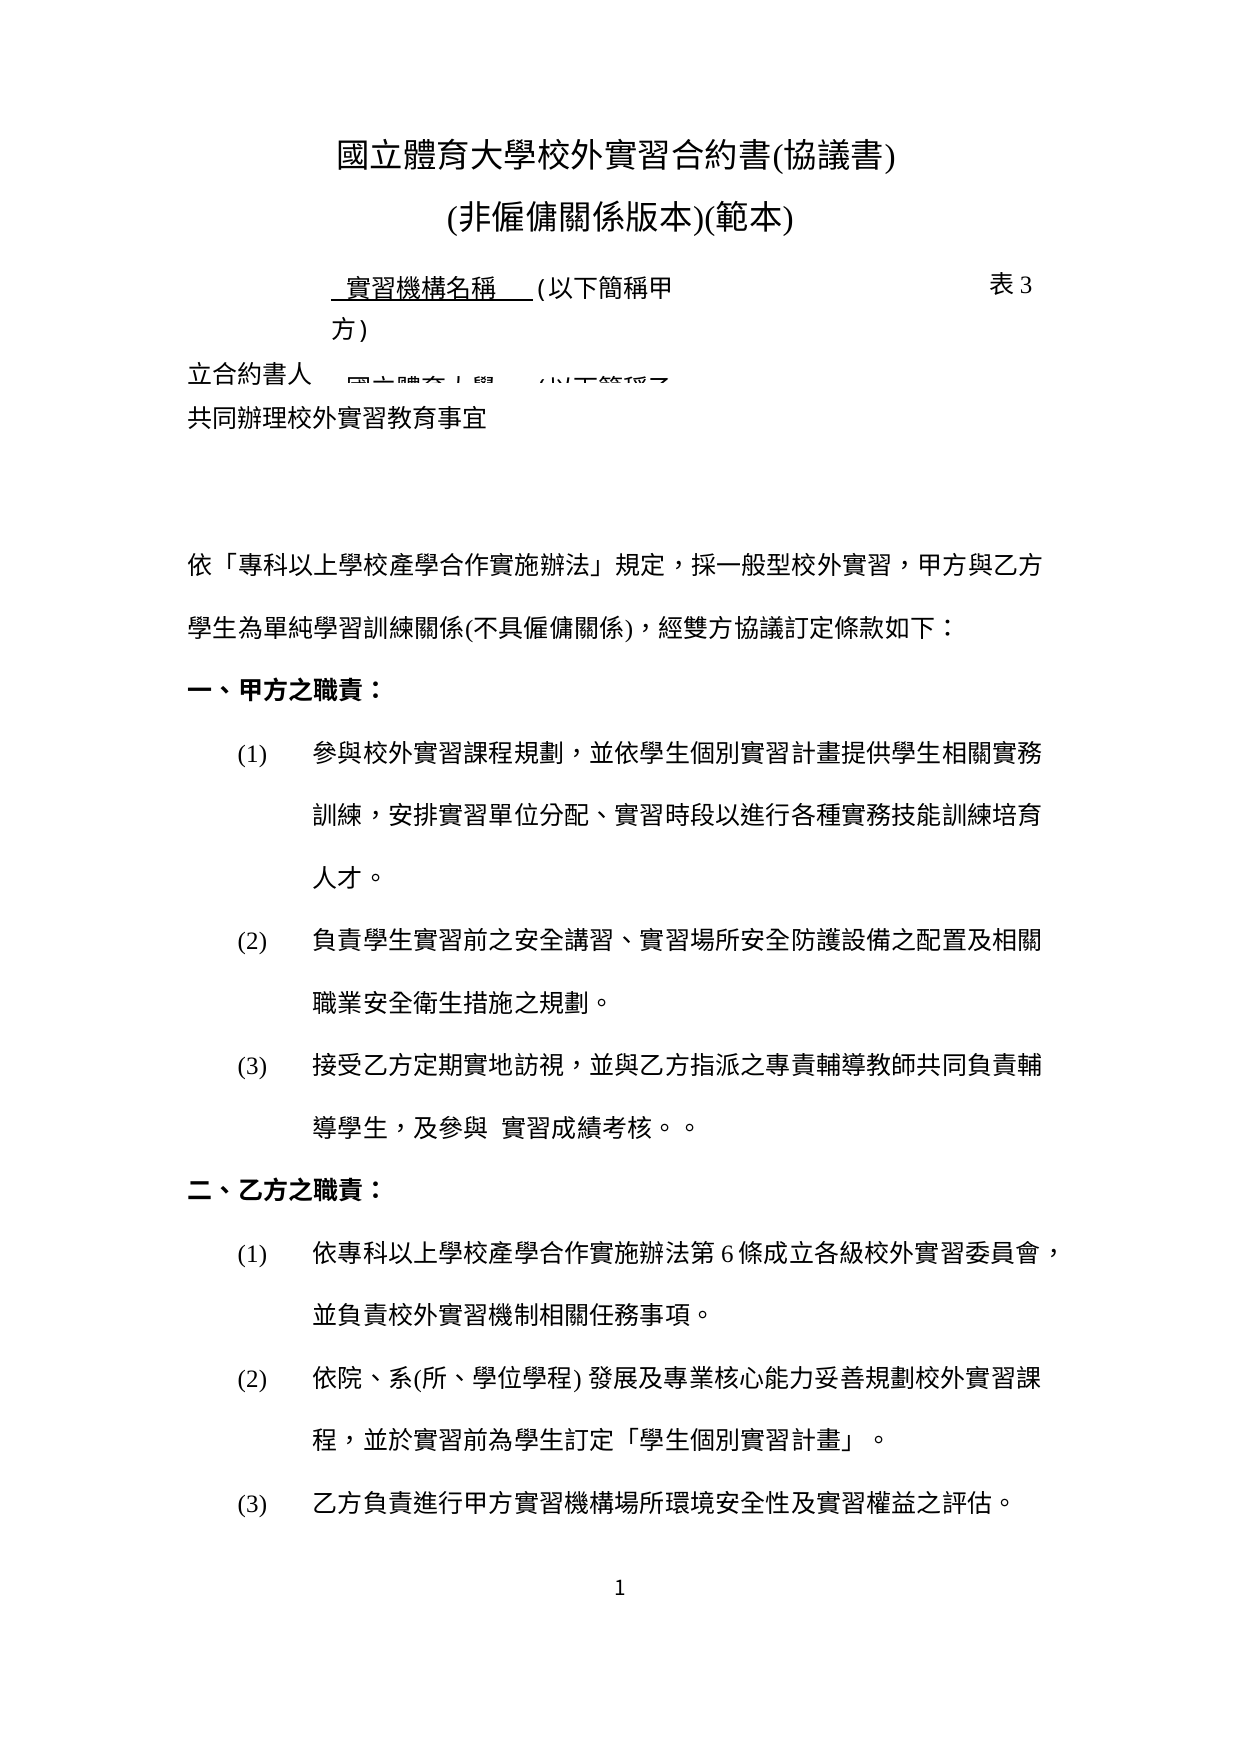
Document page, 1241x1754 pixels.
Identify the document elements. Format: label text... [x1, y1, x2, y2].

text 國立體育大學校外實習合約書(協議書) [187, 111, 1053, 173]
text 依「專科以上學校產學合作實施辦法」規定，採一般型校外實習，甲方與乙方學生為單純學習訓練關係(不具僱傭關係)，經雙方協議訂定條款如下： [187, 522, 1053, 647]
text 二、乙方之職責： [187, 1147, 1053, 1209]
text 立合約書人 共同辦理校外實習教育事宜 [187, 326, 1038, 434]
list 乙方負責進行甲方實習機構場所環境安全性及實習權益之評估。 [237, 1459, 1053, 1522]
list 負責學生實習前之安全講習、實習場所安全防護設備之配置及相關職業安全衛生措施之規劃。 [237, 897, 1053, 1022]
list 參與校外實習課程規劃，並依學生個別實習計畫提供學生相關實務訓練，安排實習單位分配、實習時段以進行各種實務技能訓練培育人才。 [237, 709, 1053, 897]
text 一、甲方之職責： [187, 647, 1053, 709]
text [187, 265, 316, 301]
text 表3 [725, 265, 1032, 301]
list 接受乙方定期實地訪視，並與乙方指派之專責輔導教師共同負責輔導學生，及參與 實習成績考核。。 [237, 1022, 1053, 1147]
text 實習機構名稱 (以下簡稱甲方) [331, 268, 710, 346]
text 國立體育大學 (以下簡稱乙方) [331, 368, 710, 383]
list 依專科以上學校產學合作實施辦法第6條成立各級校外實習委員會，並負責校外實習機制相關任務事項。 [237, 1209, 1053, 1334]
list 依院、系(所、學位學程) 發展及專業核心能力妥善規劃校外實習課程，並於實習前為學生訂定「學生個別實習計畫」。 [237, 1334, 1053, 1459]
text (非僱傭關係版本)(範本) [187, 173, 1053, 236]
